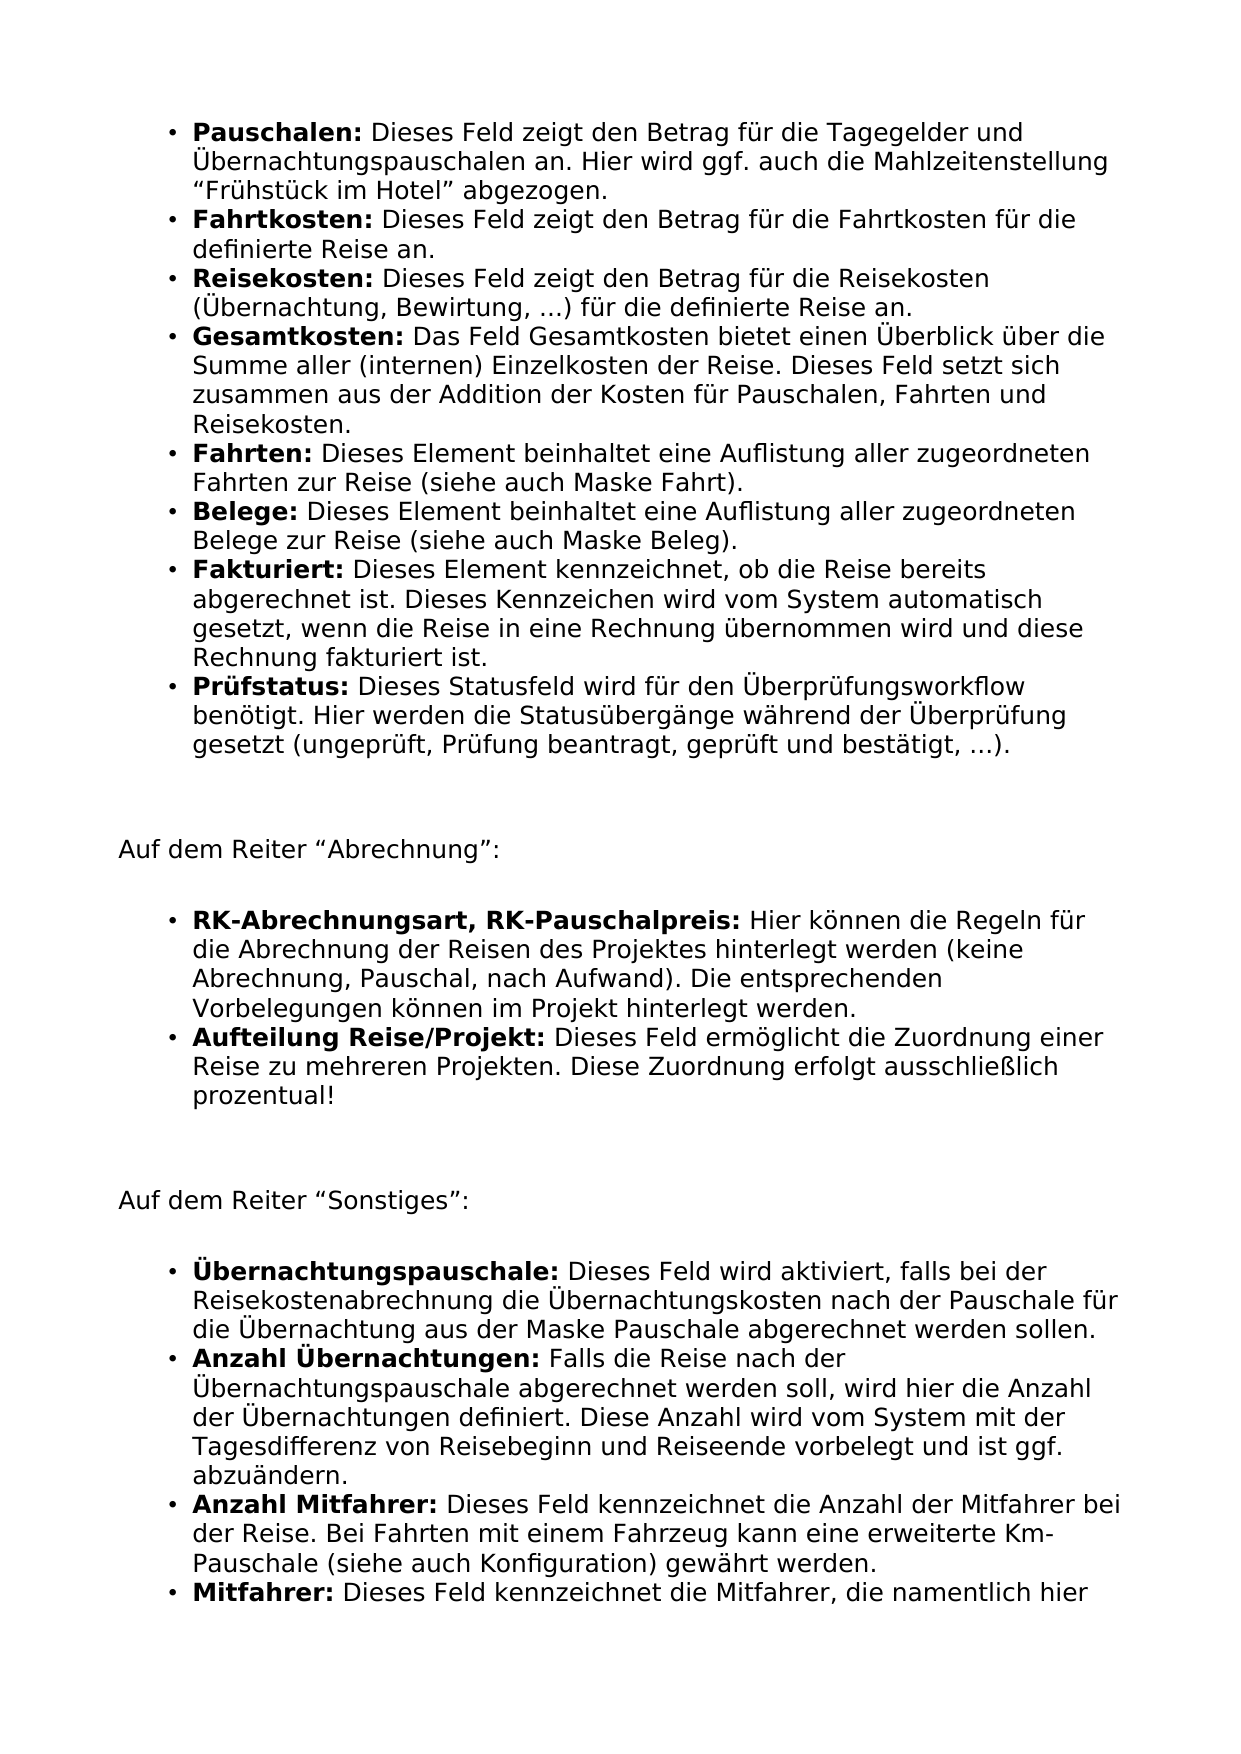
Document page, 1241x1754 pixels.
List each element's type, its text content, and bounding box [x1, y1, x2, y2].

list Anzahl Übernachtungen: Falls die Reise nach der Übernachtungspauschale abgerechnet werden soll, wird hier die Anzahl der Übernachtungen definiert. Diese Anzahl wird vom System mit der Tagesdifferenz von Reisebeginn und Reiseende vorbelegt und ist ggf. abzuändern. [177, 1344, 1122, 1490]
list Belege: Dieses Element beinhaltet eine Auflistung aller zugeordneten Belege zur Reise (siehe auch Maske Beleg). [177, 497, 1122, 556]
list Übernachtungspauschale: Dieses Feld wird aktiviert, falls bei der Reisekostenabrechnung die Übernachtungskosten nach der Pauschale für die Übernachtung aus der Maske Pauschale abgerechnet werden sollen. [177, 1257, 1122, 1344]
list Pauschalen: Dieses Feld zeigt den Betrag für die Tagegelder und Übernachtungspauschalen an. Hier wird ggf. auch die Mahlzeitenstellung “Frühstück im Hotel” abgezogen. [177, 118, 1122, 206]
list Fakturiert: Dieses Element kennzeichnet, ob die Reise bereits abgerechnet ist. Dieses Kennzeichen wird vom System automatisch gesetzt, wenn die Reise in eine Rechnung übernommen wird und diese Rechnung fakturiert ist. [177, 556, 1122, 672]
list Reisekosten: Dieses Feld zeigt den Betrag für die Reisekosten (Übernachtung, Bewirtung, ...) für die definierte Reise an. [177, 264, 1122, 322]
text Auf dem Reiter “Abrechnung”: [118, 835, 1122, 864]
list Prüfstatus: Dieses Statusfeld wird für den Überprüfungsworkflow benötigt. Hier werden die Statusübergänge während der Überprüfung gesetzt (ungeprüft, Prüfung beantragt, geprüft und bestätigt, ...). [177, 672, 1122, 760]
list Fahrtkosten: Dieses Feld zeigt den Betrag für die Fahrtkosten für die definierte Reise an. [177, 206, 1122, 264]
text Auf dem Reiter “Sonstiges”: [118, 1186, 1122, 1215]
list Gesamtkosten: Das Feld Gesamtkosten bietet einen Überblick über die Summe aller (internen) Einzelkosten der Reise. Dieses Feld setzt sich zusammen aus der Addition der Kosten für Pauschalen, Fahrten und Reisekosten. [177, 322, 1122, 439]
list Fahrten: Dieses Element beinhaltet eine Auflistung aller zugeordneten Fahrten zur Reise (siehe auch Maske Fahrt). [177, 439, 1122, 497]
list Aufteilung Reise/Projekt: Dieses Feld ermöglicht die Zuordnung einer Reise zu mehreren Projekten. Diese Zuordnung erfolgt ausschließlich prozentual! [177, 1023, 1122, 1111]
list Anzahl Mitfahrer: Dieses Feld kennzeichnet die Anzahl der Mitfahrer bei der Reise. Bei Fahrten mit einem Fahrzeug kann eine erweiterte Km-Pauschale (siehe auch Konfiguration) gewährt werden. [177, 1490, 1122, 1578]
list Mitfahrer: Dieses Feld kennzeichnet die Mitfahrer, die namentlich hier [177, 1578, 1122, 1607]
list RK-Abrechnungsart, RK-Pauschalpreis: Hier können die Regeln für die Abrechnung der Reisen des Projektes hinterlegt werden (keine Abrechnung, Pauschal, nach Aufwand). Die entsprechenden Vorbelegungen können im Projekt hinterlegt werden. [177, 906, 1122, 1023]
